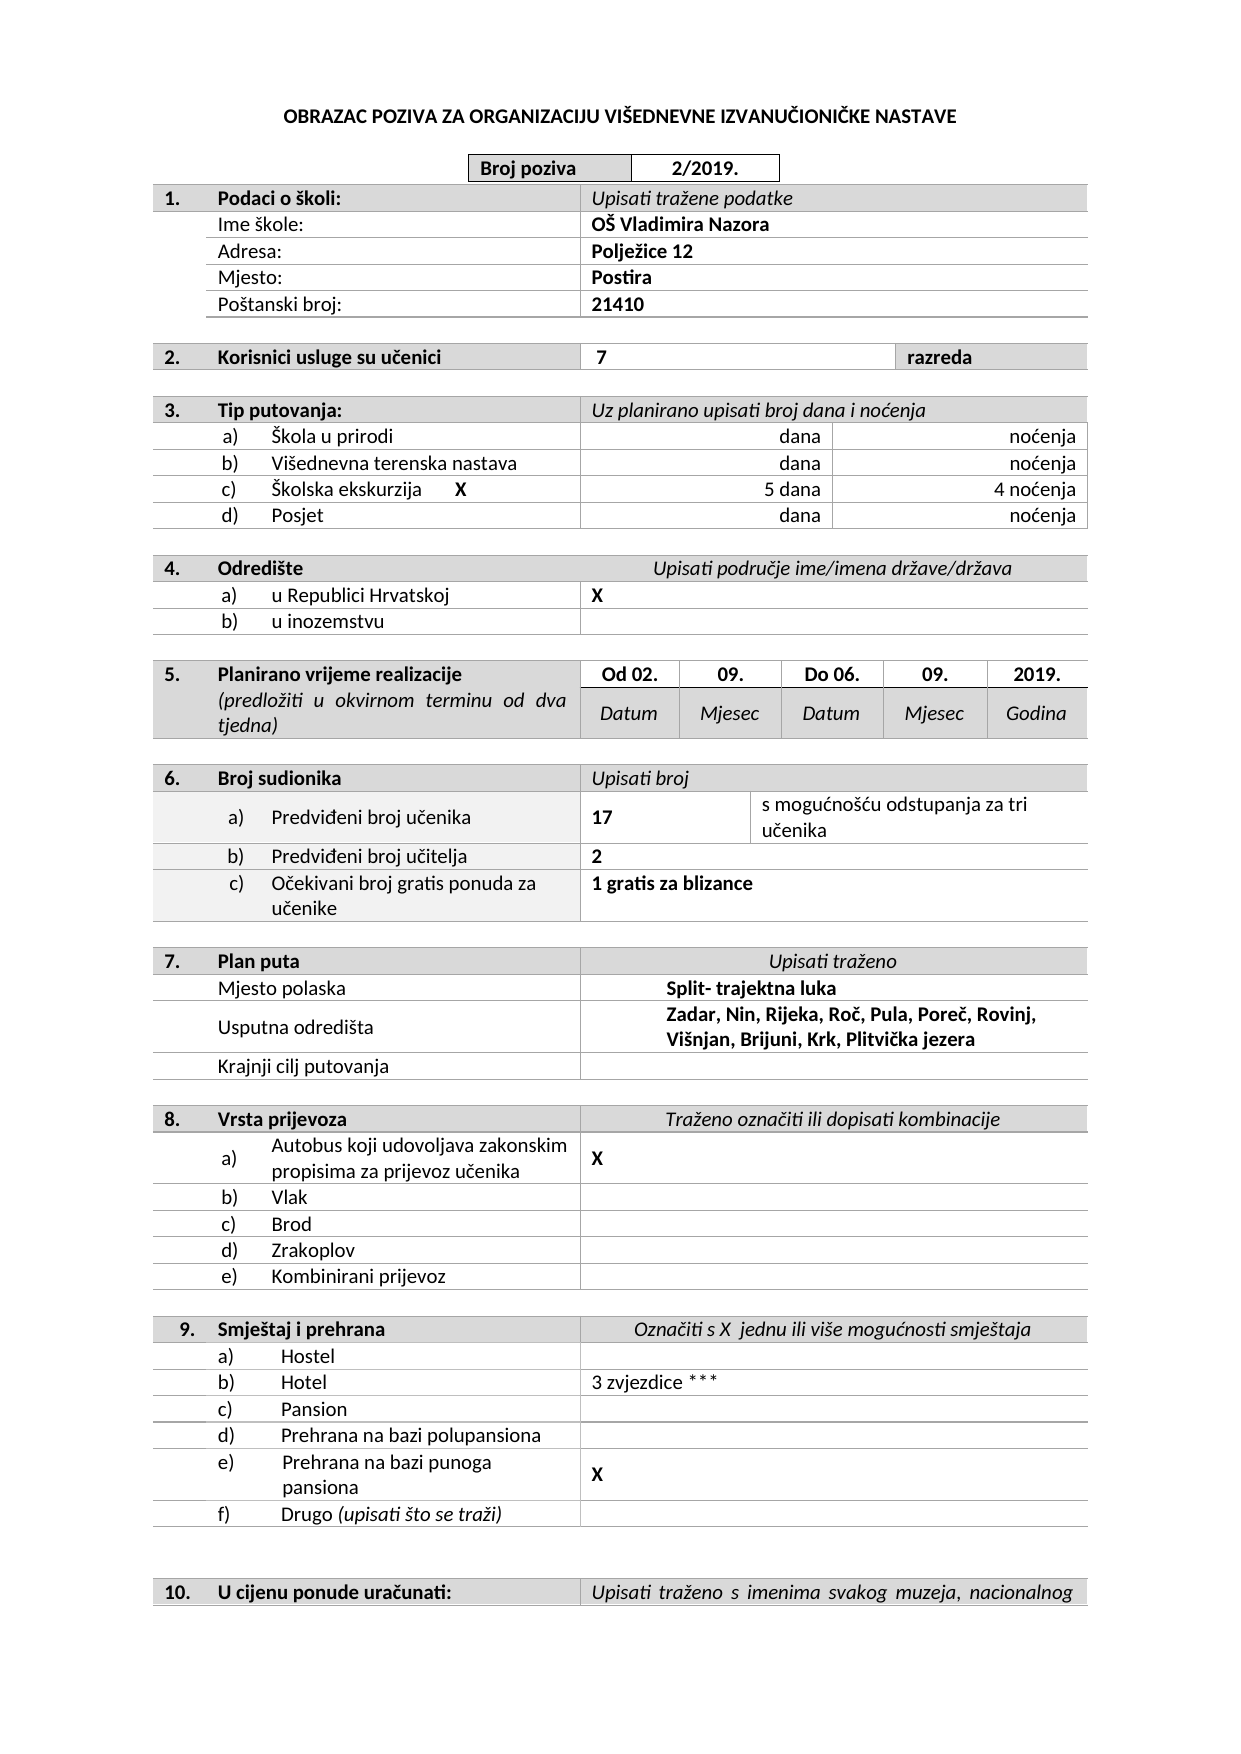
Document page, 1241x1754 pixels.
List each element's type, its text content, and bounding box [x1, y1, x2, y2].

table_cell U cijenu ponude uračunati: [206, 1579, 580, 1604]
table_cell Traženo označiti ili dopisati kombinacije [581, 1106, 1087, 1131]
table_cell Ime škole: [206, 212, 580, 237]
table_header Upisati tražene podatke [581, 185, 1087, 211]
table_cell Vrsta prijevoza [206, 1106, 580, 1131]
table_cell Datum [782, 688, 883, 738]
table_cell Split- trajektna luka [581, 975, 1087, 1000]
table_cell [153, 290, 206, 316]
table_cell X [581, 1449, 1087, 1500]
table_cell 4. [153, 556, 206, 581]
table_cell Predviđeni broj učenika [260, 792, 580, 842]
table_cell 17 [581, 792, 750, 842]
table_cell Kombinirani prijevoz [260, 1264, 580, 1289]
table_cell [153, 870, 206, 921]
table_cell Plan puta [206, 948, 580, 974]
table_cell [153, 1080, 1087, 1105]
table_cell s mogućnošću odstupanja za tri učenika [751, 792, 1087, 842]
table_header 1. [153, 185, 206, 211]
table_cell [153, 922, 1087, 947]
table_cell Do 06. [782, 661, 883, 687]
table_cell [153, 739, 1087, 764]
table_cell Brod [260, 1211, 580, 1236]
table_cell c) [206, 1396, 269, 1421]
table_cell Upisati traženo [581, 948, 1087, 974]
table_cell 8. [153, 1106, 206, 1131]
table_cell Krajnji cilj putovanja [206, 1053, 580, 1078]
table_header Podaci o školi: [206, 185, 580, 211]
table_cell Poštanski broj: [206, 291, 580, 316]
table_cell c) [206, 476, 260, 502]
table_cell [581, 1343, 1087, 1368]
table_cell 1 gratis za blizance [581, 870, 1087, 921]
table_cell [153, 1449, 206, 1500]
table_cell Upisati područje ime/imena države/država [580, 556, 1087, 581]
table_cell [153, 1264, 206, 1289]
table_cell u Republici Hrvatskoj [260, 582, 580, 607]
table_cell Označiti s X jednu ili više mogućnosti smještaja [581, 1317, 1087, 1342]
table_cell noćenja [833, 503, 1087, 528]
table_cell 2019. [988, 661, 1087, 687]
table_cell dana [581, 423, 832, 449]
table_cell Od 02. [581, 661, 679, 687]
table_cell 09. [680, 661, 781, 687]
table_cell Zrakoplov [260, 1237, 580, 1263]
table_cell [580, 318, 1087, 343]
table_cell 10. [153, 1579, 206, 1604]
table_cell [153, 687, 206, 738]
table_cell [153, 1211, 206, 1236]
table_cell Godina [988, 688, 1087, 738]
table_cell [581, 1237, 1087, 1263]
table_cell Mjesec [680, 688, 781, 738]
table_cell [153, 1527, 1087, 1578]
table_cell [581, 1501, 1087, 1526]
table_cell Hotel [270, 1370, 580, 1395]
table_cell Polježice 12 [581, 238, 1087, 263]
table_cell [153, 450, 206, 475]
table_cell [581, 1053, 1087, 1078]
table_cell dana [581, 450, 832, 475]
table_cell 2 [581, 844, 1087, 869]
table_cell [153, 1237, 206, 1263]
table_cell Datum [581, 688, 679, 738]
table_cell [153, 237, 206, 263]
table_cell OŠ Vladimira Nazora [581, 212, 1087, 237]
table_cell Upisati traženo s imenima svakog muzeja, nacionalnog [581, 1579, 1087, 1604]
table_cell [153, 582, 206, 607]
table_cell 5. [153, 661, 206, 687]
table_cell 5 dana [581, 476, 832, 502]
table_cell 3 zvjezdice *** [581, 1370, 1087, 1395]
table_cell d) [206, 1237, 260, 1263]
table_cell Adresa: [206, 238, 580, 263]
table_cell a) [206, 1133, 260, 1183]
table_cell Odredište [206, 556, 580, 581]
table_cell a) [206, 1343, 269, 1368]
table_cell Upisati broj [581, 765, 1087, 791]
table_cell [153, 1343, 206, 1368]
table_cell [153, 975, 206, 1000]
table_cell Mjesec [884, 688, 987, 738]
table_cell [581, 1264, 1087, 1289]
table_header Broj poziva [469, 155, 631, 181]
table_cell Prehrana na bazi polupansiona [270, 1423, 580, 1448]
table_cell [153, 212, 206, 237]
table_cell Mjesto: [206, 265, 580, 290]
table_cell [153, 423, 206, 449]
table_cell Vlak [260, 1184, 580, 1210]
table_cell Škola u prirodi [260, 423, 580, 449]
table_cell noćenja [833, 423, 1087, 449]
table_cell [153, 1133, 206, 1183]
table_cell Drugo (upisati što se traži) [270, 1501, 580, 1526]
table_cell [153, 1184, 206, 1210]
table_cell e) [206, 1264, 260, 1289]
table_cell [153, 1370, 206, 1395]
table_cell Očekivani broj gratis ponuda za učenike [260, 870, 580, 921]
table_cell Zadar, Nin, Rijeka, Roč, Pula, Poreč, Rovinj, Višnjan, Brijuni, Krk, Plitvička jezera [581, 1001, 1087, 1052]
table_cell Postira [581, 265, 1087, 290]
table_cell Višednevna terenska nastava [260, 450, 580, 475]
table_cell a) [206, 582, 260, 607]
table_cell [153, 503, 206, 528]
table_cell 2. [153, 344, 206, 369]
table_cell Autobus koji udovoljava zakonskim propisima za prijevoz učenika [260, 1133, 580, 1183]
table_cell [153, 1423, 206, 1448]
table_cell b) [206, 1370, 269, 1395]
table_cell [153, 476, 206, 502]
table_cell [153, 529, 206, 554]
table_cell [153, 264, 206, 290]
table_cell c) [206, 1211, 260, 1236]
table_cell Prehrana na bazi punoga pansiona [270, 1449, 580, 1500]
table_cell [581, 1396, 1087, 1421]
table_cell [153, 609, 206, 634]
table_cell [153, 1053, 206, 1078]
table_cell [260, 529, 580, 554]
table_cell Smještaj i prehrana [206, 1317, 580, 1342]
table_cell 6. [153, 765, 206, 791]
table_cell Posjet [260, 503, 580, 528]
table_cell [153, 844, 206, 869]
table_cell 21410 [581, 291, 1087, 316]
table_cell [153, 1396, 206, 1421]
table_cell X [581, 1133, 1087, 1183]
table_cell noćenja [833, 450, 1087, 475]
table_cell [153, 1290, 1087, 1316]
table_cell Mjesto polaska [206, 975, 580, 1000]
table_cell dana [581, 503, 832, 528]
table_cell f) [206, 1501, 269, 1526]
table_cell [581, 609, 1087, 634]
table_cell b) [206, 844, 260, 869]
table_cell [581, 1184, 1087, 1210]
table_cell 4 noćenja [833, 476, 1087, 502]
table_cell Školska ekskurzija X [260, 476, 580, 502]
table_cell a) [206, 792, 260, 842]
table_cell [580, 370, 1087, 396]
table_cell b) [206, 450, 260, 475]
table_cell Tip putovanja: [206, 397, 580, 422]
table_cell Broj sudionika [206, 765, 580, 791]
table_cell d) [206, 1423, 269, 1448]
table_cell razreda [896, 344, 1087, 369]
table_cell a) [206, 423, 260, 449]
table_cell 9. [153, 1317, 206, 1342]
table_cell [206, 529, 260, 554]
table_cell b) [206, 609, 260, 634]
table_cell [581, 1423, 1087, 1448]
table_cell [206, 318, 580, 343]
table_cell [153, 1001, 206, 1052]
table_cell 7 [581, 344, 895, 369]
table_cell e) [206, 1449, 269, 1500]
table_cell c) [206, 870, 260, 921]
table_cell [580, 529, 1087, 554]
table_cell Usputna odredišta [206, 1001, 580, 1052]
table_cell [153, 1501, 206, 1526]
table_cell [153, 792, 206, 842]
table_cell [153, 635, 1087, 660]
table_cell Uz planirano upisati broj dana i noćenja [581, 397, 1087, 422]
table_cell Hostel [270, 1343, 580, 1368]
table_header 2/2019. [632, 155, 779, 181]
table_cell b) [206, 1184, 260, 1210]
table_cell d) [206, 503, 260, 528]
table_cell 3. [153, 397, 206, 422]
table_cell X [581, 582, 1087, 607]
table_cell u inozemstvu [260, 609, 580, 634]
text OBRAZAC POZIVA ZA ORGANIZACIJU VIŠEDNEVNE IZVANUČIONIČKE NASTAVE [148, 103, 1093, 129]
table_cell Pansion [270, 1396, 580, 1421]
table_cell 7. [153, 948, 206, 974]
table_cell [153, 370, 206, 396]
table_cell [206, 370, 580, 396]
table_cell Korisnici usluge su učenici [206, 344, 580, 369]
table_cell 09. [884, 661, 987, 687]
table_cell [581, 1211, 1087, 1236]
table_cell Planirano vrijeme realizacije (predložiti u okvirnom terminu od dva tjedna) [206, 661, 580, 738]
table_cell Predviđeni broj učitelja [260, 844, 580, 869]
table_cell [153, 316, 206, 343]
